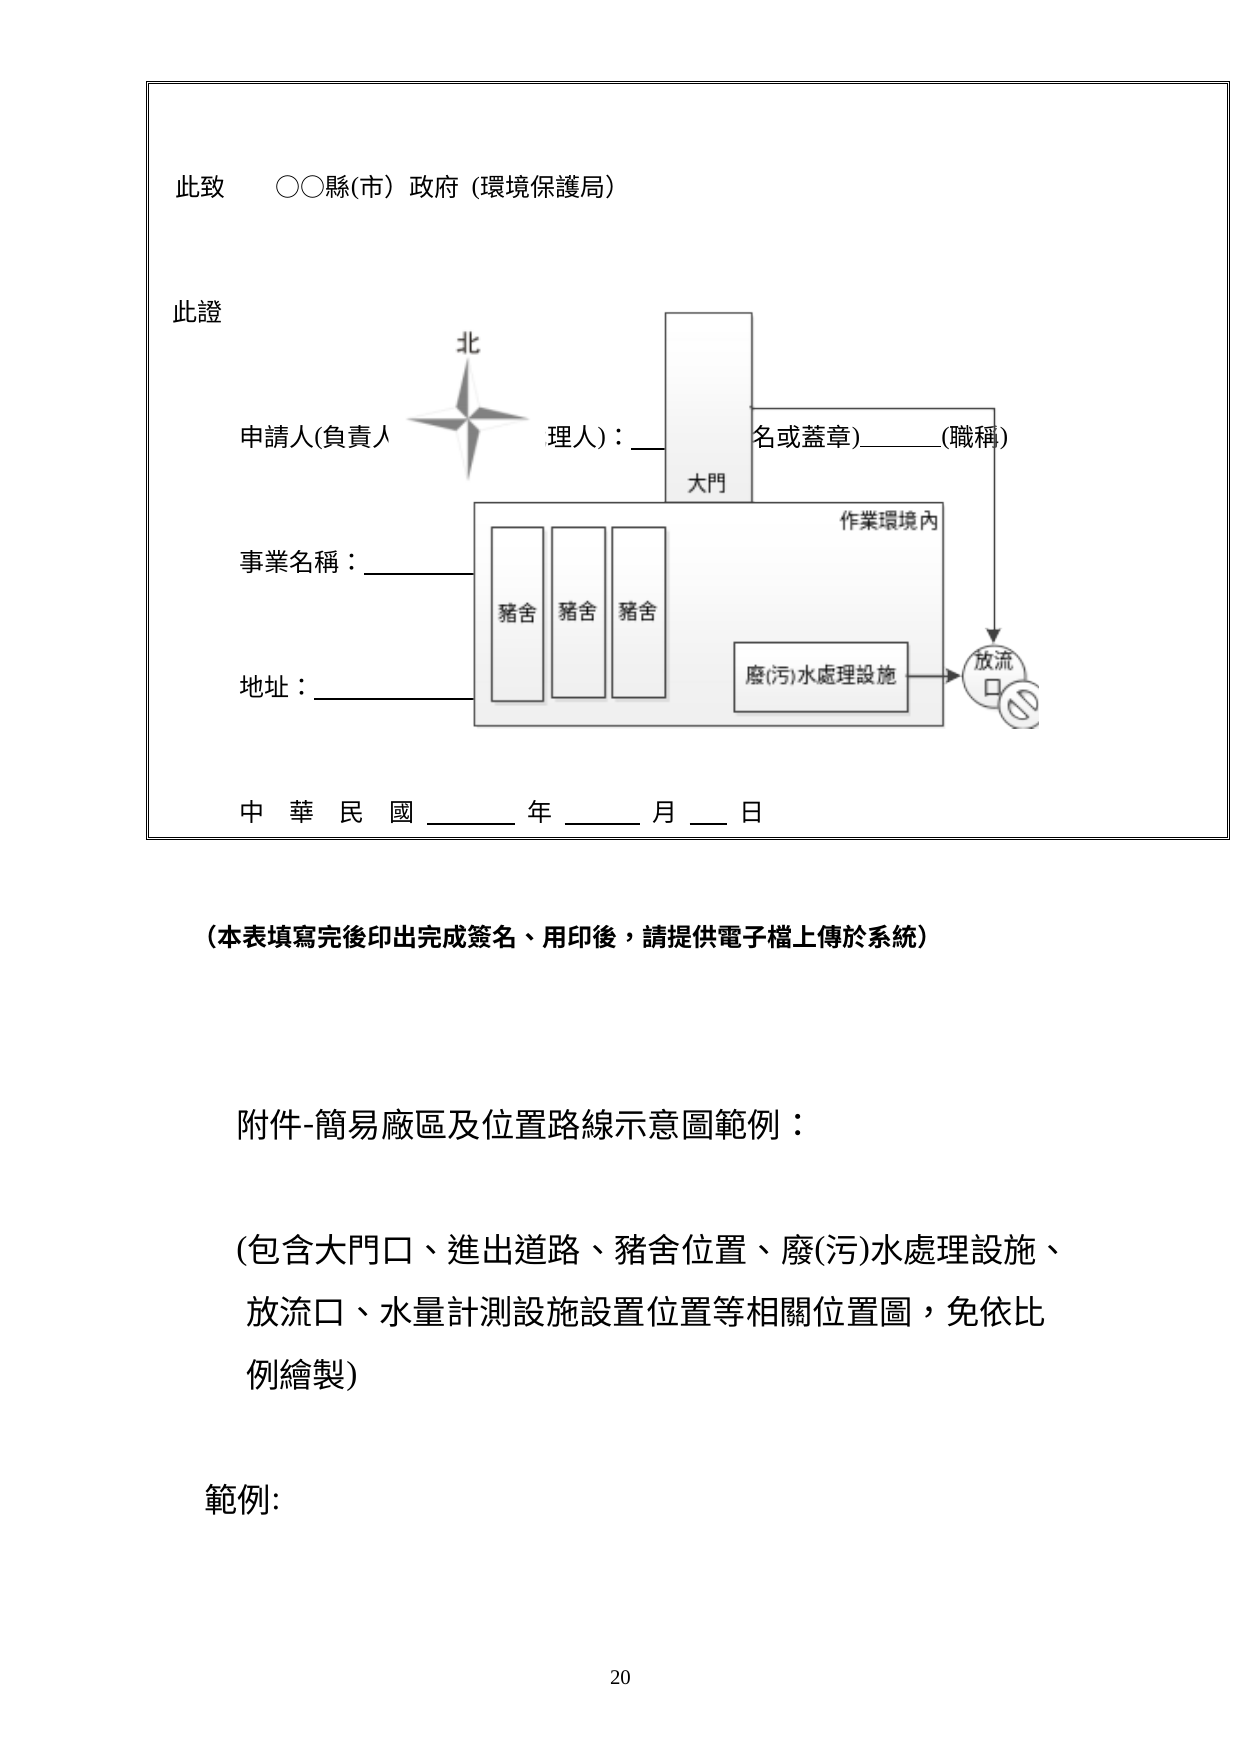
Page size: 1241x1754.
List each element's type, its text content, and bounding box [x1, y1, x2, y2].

text 附件-簡易廠區及位置路線示意圖範例： [236, 1081, 1164, 1143]
table_header 此致 ○○縣(市）政府 (環境保護局） 此證 申請人(負責人或授權人之代理人)： (簽名或蓋章) (職稱) 事業名稱： 地址： 中 華 民 國 年 月 日 [149, 84, 1227, 837]
text （本表填寫完後印出完成簽名、用印後，請提供電子檔上傳於系統） [192, 893, 1164, 956]
text (包含大門口、進出道路、豬舍位置、廢(污)水處理設施、放流口、水量計測設施設置位置等相關位置圖，免依比例繪製) [236, 1206, 1063, 1393]
text 範例: [163, 1456, 1072, 1518]
